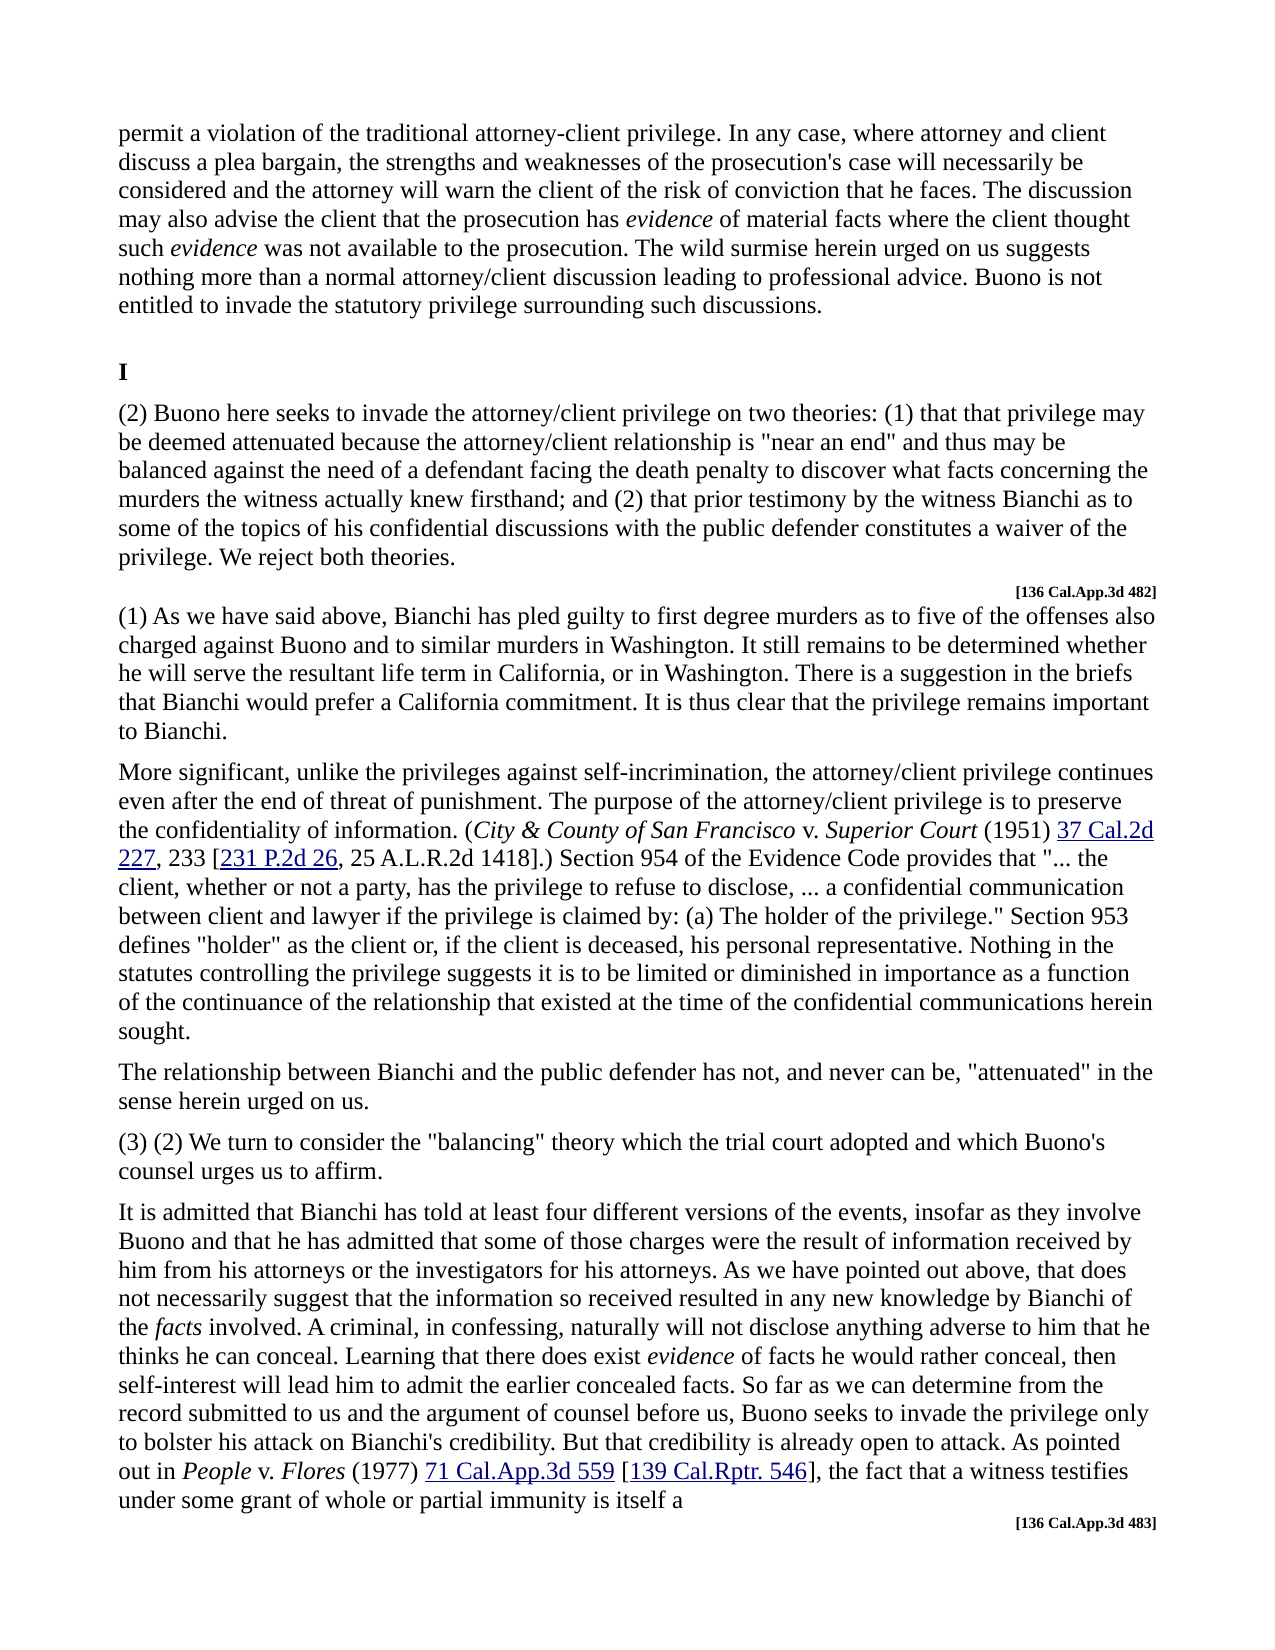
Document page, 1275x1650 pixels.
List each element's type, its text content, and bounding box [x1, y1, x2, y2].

text More significant, unlike the privileges against self-incrimination, the attorney/client privilege continues even after the end of threat of punishment. The purpose of the attorney/client privilege is to preserve the confidentiality of information. (City & County of San Francisco v. Superior Court (1951) 37 Cal.2d 227, 233 [231 P.2d 26, 25 A.L.R.2d 1418].) Section 954 of the Evidence Code provides that "... the client, whether or not a party, has the privilege to refuse to disclose, ... a confidential communication between client and lawyer if the privilege is claimed by: (a) The holder of the privilege." Section 953 defines "holder" as the client or, if the client is deceased, his personal representative. Nothing in the statutes controlling the privilege suggests it is to be limited or diminished in importance as a function of the continuance of the relationship that existed at the time of the confidential communications herein sought. [118, 757, 1157, 1045]
text The relationship between Bianchi and the public defender has not, and never can be, "attenuated" in the sense herein urged on us. [118, 1057, 1157, 1115]
text permit a violation of the traditional attorney-client privilege. In any case, where attorney and client discuss a plea bargain, the strengths and weaknesses of the prosecution's case will necessarily be considered and the attorney will warn the client of the risk of conviction that he faces. The discussion may also advise the client that the prosecution has evidence of material facts where the client thought such evidence was not available to the prosecution. The wild surmise herein urged on us suggests nothing more than a normal attorney/client discussion leading to professional advice. Buono is not entitled to invade the statutory privilege surrounding such discussions. [118, 118, 1157, 319]
text (3) (2) We turn to consider the "balancing" theory which the trial court adopted and which Buono's counsel urges us to affirm. [118, 1127, 1157, 1185]
text [136 Cal.App.3d 482] [118, 583, 1157, 601]
text (2) Buono here seeks to invade the attorney/client privilege on two theories: (1) that that privilege may be deemed attenuated because the attorney/client relationship is "near an end" and thus may be balanced against the need of a defendant facing the death penalty to discover what facts concerning the murders the witness actually knew firsthand; and (2) that prior testimony by the witness Bianchi as to some of the topics of his confidential discussions with the public defender constitutes a waiver of the privilege. We reject both theories. [118, 398, 1157, 571]
text It is admitted that Bianchi has told at least four different versions of the events, insofar as they involve Buono and that he has admitted that some of those charges were the result of information received by him from his attorneys or the investigators for his attorneys. As we have pointed out above, that does not necessarily suggest that the information so received resulted in any new knowledge by Bianchi of the facts involved. A criminal, in confessing, naturally will not disclose anything adverse to him that he thinks he can conceal. Learning that there does exist evidence of facts he would rather conceal, then self-interest will lead him to admit the earlier concealed facts. So far as we can determine from the record submitted to us and the argument of counsel before us, Buono seeks to invade the privilege only to bolster his attack on Bianchi's credibility. But that credibility is already open to attack. As pointed out in People v. Flores (1977) 71 Cal.App.3d 559 [139 Cal.Rptr. 546], the fact that a witness testifies under some grant of whole or partial immunity is itself a [118, 1197, 1157, 1513]
text [136 Cal.App.3d 483] [118, 1513, 1157, 1531]
subtitle I [118, 357, 1157, 386]
text (1) As we have said above, Bianchi has pled guilty to first degree murders as to five of the offenses also charged against Buono and to similar murders in Washington. It still remains to be determined whether he will serve the resultant life term in California, or in Washington. There is a suggestion in the briefs that Bianchi would prefer a California commitment. It is thus clear that the privilege remains important to Bianchi. [118, 601, 1157, 745]
